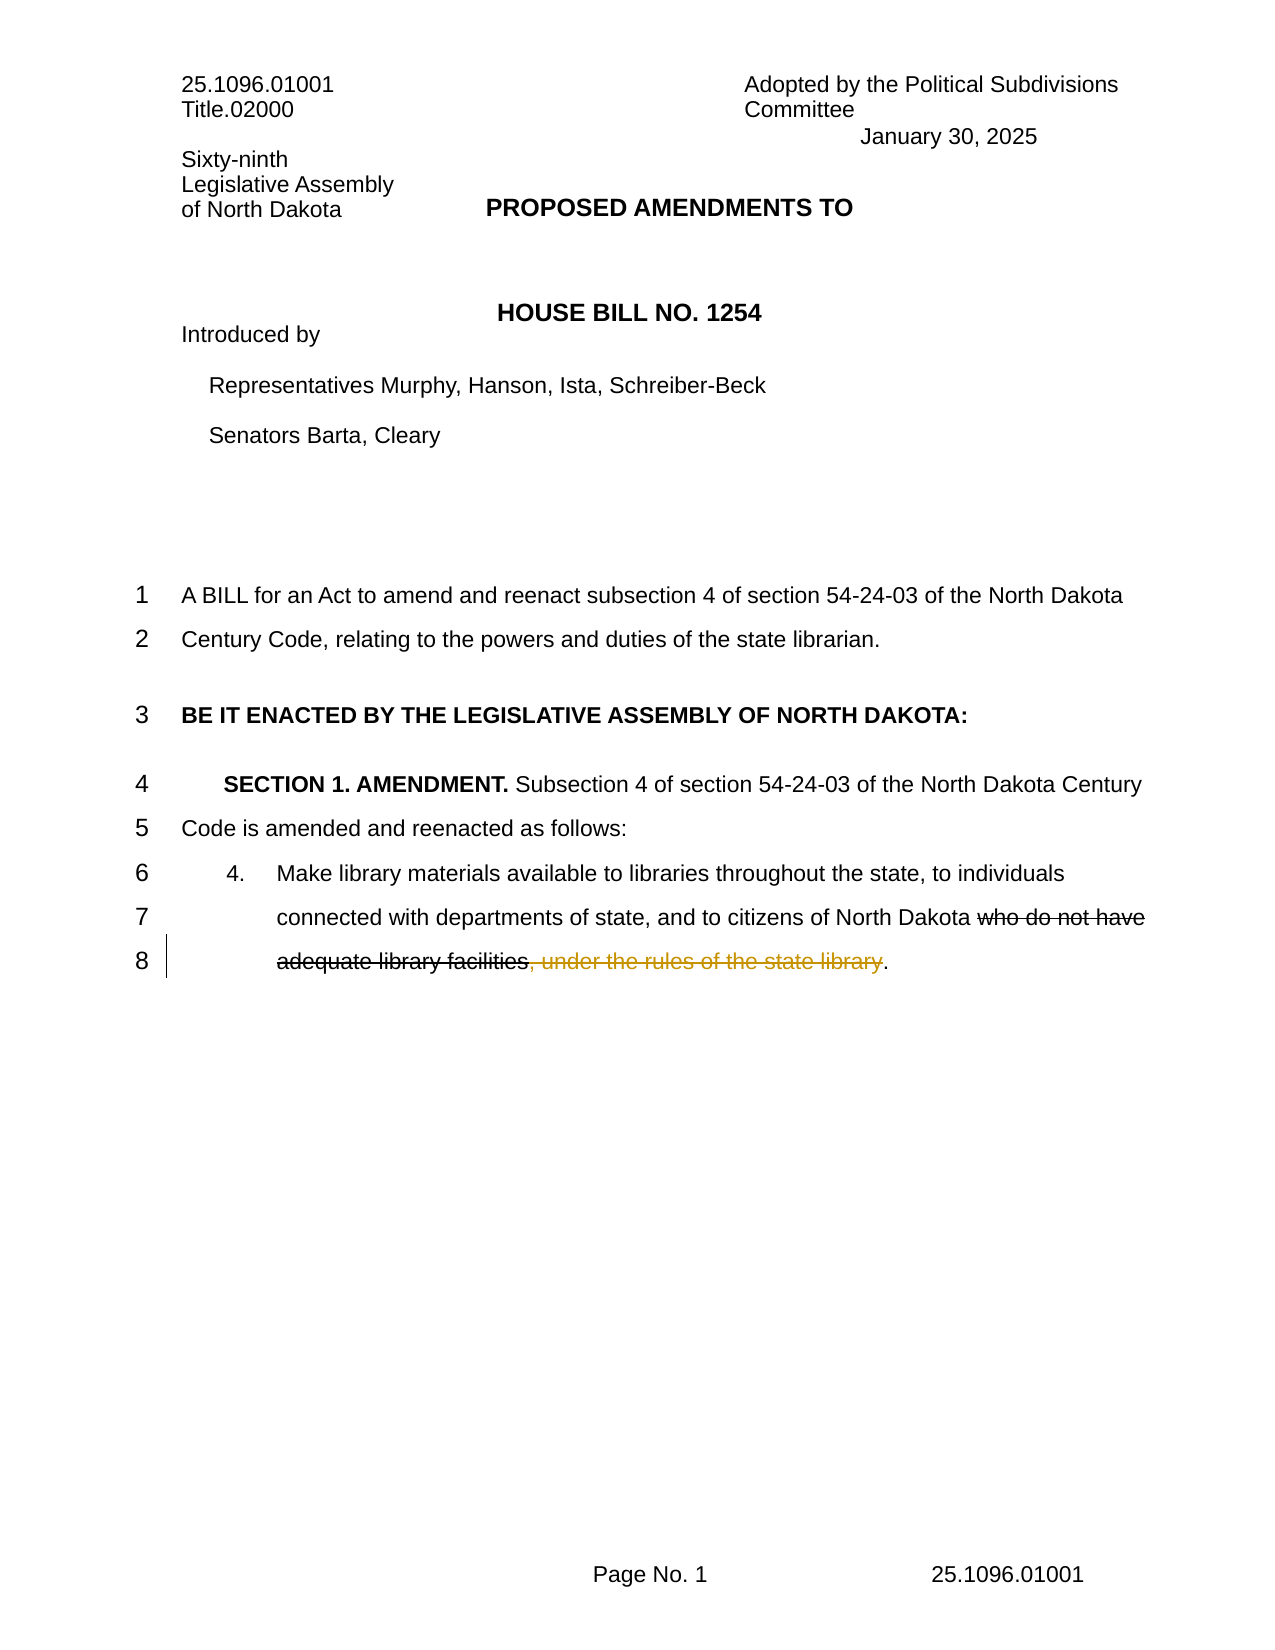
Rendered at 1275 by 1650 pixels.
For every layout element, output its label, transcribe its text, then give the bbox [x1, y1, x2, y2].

text of North Dakota [181, 198, 1154, 223]
title A BILL for an Act to amend and reenact subsection 4 of section 54‑24‑03 of the North Dakota Century Code, relating to the powers and duties of the state librarian. [181, 568, 1154, 657]
text SECTION 1. AMENDMENT. Subsection 4 of section 54‑24‑03 of the North Dakota Century Code is amended and reenacted as follows: [181, 757, 1154, 846]
text 4. Make library materials available to libraries throughout the state, to individuals connected with departments of state, and to citizens of North Dakota who do not have adequate library facilities. [181, 846, 1154, 978]
text Senators Barta, Cleary [208, 425, 1154, 448]
text BE IT ENACTED BY THE LEGISLATIVE ASSEMBLY OF NORTH DAKOTA: [181, 688, 1154, 732]
text Representatives Murphy, Hanson, Ista, Schreiber-Beck [208, 375, 1154, 398]
table_cell Sixty-ninth [181, 123, 744, 173]
table_cell January 30, 2025 [744, 123, 1153, 173]
title PROPOSED AMENDMENTS TO [486, 192, 872, 221]
title House BILL NO. 1254 [490, 297, 762, 326]
table_header 25.1096.01001 Title.02000 [181, 73, 744, 123]
table_header Adopted by the Political Subdivisions Committee [744, 73, 1153, 123]
text Legislative Assembly [181, 173, 1154, 198]
text Introduced by [181, 323, 1154, 348]
